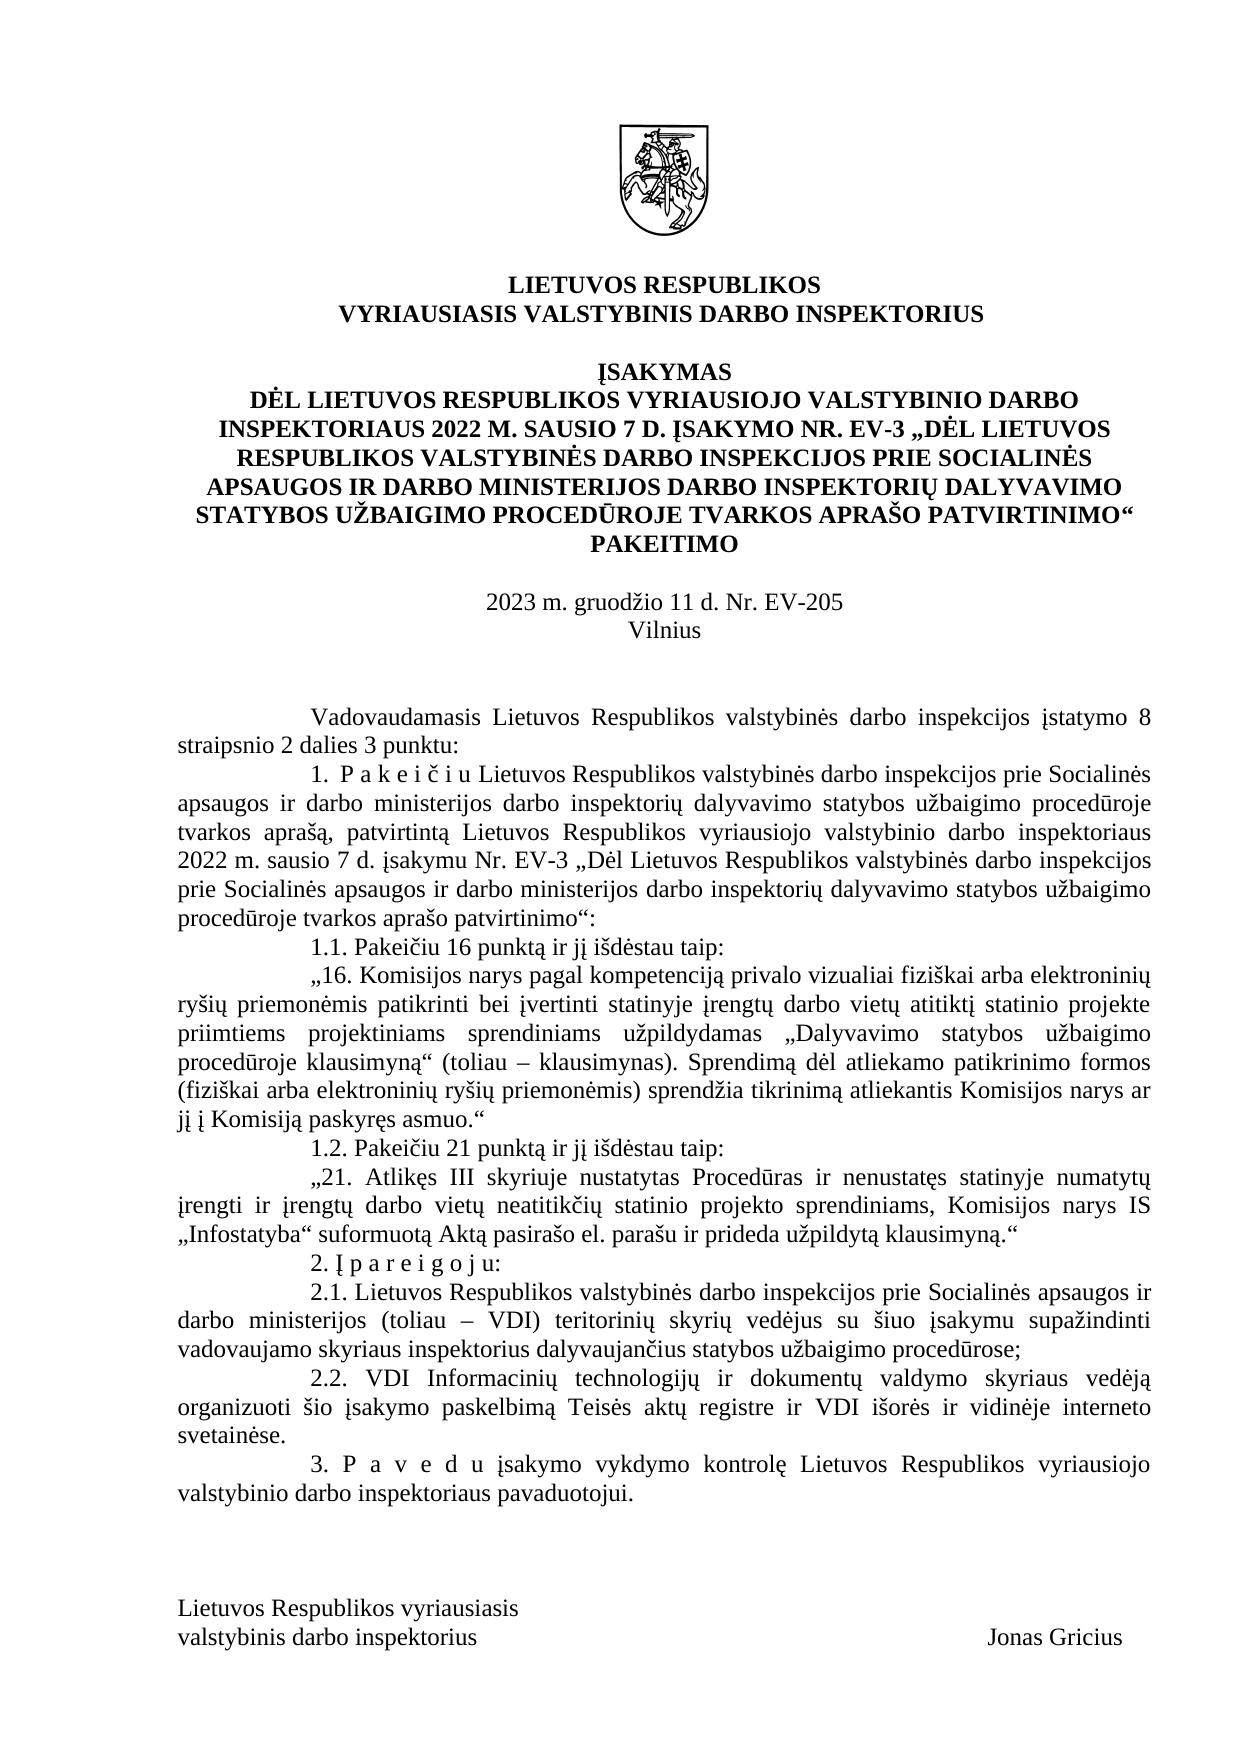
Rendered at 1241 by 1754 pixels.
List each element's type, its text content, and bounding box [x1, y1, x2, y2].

text „16. Komisijos narys pagal kompetenciją privalo vizualiai fiziškai arba elektroninių ryšių priemonėmis patikrinti bei įvertinti statinyje įrengtų darbo vietų atitiktį statinio projekte priimtiems projektiniams sprendiniams užpildydamas „Dalyvavimo statybos užbaigimo procedūroje klausimyną“ (toliau – klausimynas). Sprendimą dėl atliekamo patikrinimo formos (fiziškai arba elektroninių ryšių priemonėmis) sprendžia tikrinimą atliekantis Komisijos narys ar jį į Komisiją paskyręs asmuo.“ [177, 960, 1152, 1133]
text VYRIAUSIASIS VALSTYBINIS DARBO INSPEKTORIUS [177, 299, 1152, 328]
text ĮSAKYMAS [177, 357, 1152, 385]
text 2023 m. gruodžio 11 d. Nr. EV-205 [177, 587, 1152, 615]
text „21. Atlikęs III skyriuje nustatytas Procedūras ir nenustatęs statinyje numatytų įrengti ir įrengtų darbo vietų neatitikčių statinio projekto sprendiniams, Komisijos narys IS „Infostatyba“ suformuotą Aktą pasirašo el. parašu ir prideda užpildytą klausimyną.“ [177, 1162, 1152, 1248]
text Vadovaudamasis Lietuvos Respublikos valstybinės darbo inspekcijos įstatymo 8 straipsnio 2 dalies 3 punktu: [177, 702, 1152, 759]
text Lietuvos Respublikos vyriausiasis [177, 1593, 1152, 1622]
text 1.2. Pakeičiu 21 punktą ir jį išdėstau taip: [177, 1133, 1152, 1162]
text LIETUVOS RESPUBLIKOS [177, 270, 1152, 299]
text 1.1. Pakeičiu 16 punktą ir jį išdėstau taip: [177, 932, 1152, 960]
text 1. P a k e i č i u Lietuvos Respublikos valstybinės darbo inspekcijos prie Socialinės apsaugos ir darbo ministerijos darbo inspektorių dalyvavimo statybos užbaigimo procedūroje tvarkos aprašą, patvirtintą Lietuvos Respublikos vyriausiojo valstybinio darbo inspektoriaus 2022 m. sausio 7 d. įsakymu Nr. EV-3 „Dėl Lietuvos Respublikos valstybinės darbo inspekcijos prie Socialinės apsaugos ir darbo ministerijos darbo inspektorių dalyvavimo statybos užbaigimo procedūroje tvarkos aprašo patvirtinimo“: [177, 759, 1152, 932]
text valstybinis darbo inspektorius Jonas Gricius [177, 1622, 1152, 1650]
text Vilnius [177, 615, 1152, 644]
text 2. Į p a r e i g o j u: [177, 1248, 1152, 1277]
text 3. P a v e d u įsakymo vykdymo kontrolę Lietuvos Respublikos vyriausiojo valstybinio darbo inspektoriaus pavaduotojui. [177, 1449, 1152, 1507]
text 2.2. VDI Informacinių technologijų ir dokumentų valdymo skyriaus vedėją organizuoti šio įsakymo paskelbimą Teisės aktų registre ir VDI išorės ir vidinėje interneto svetainėse. [177, 1363, 1152, 1449]
text DĖL LIETUVOS RESPUBLIKOS VYRIAUSIOJO VALSTYBINIO DARBO INSPEKTORIAUS 2022 M. SAUSIO 7 D. ĮSAKYMO NR. EV-3 „DĖL LIETUVOS RESPUBLIKOS VALSTYBINĖS DARBO INSPEKCIJOS PRIE SOCIALINĖS APSAUGOS IR DARBO MINISTERIJOS DARBO INSPEKTORIŲ DALYVAVIMO STATYBOS UŽBAIGIMO PROCEDŪROJE TVARKOS APRAŠO PATVIRTINIMO“ PAKEITIMO [177, 385, 1152, 558]
text 2.1. Lietuvos Respublikos valstybinės darbo inspekcijos prie Socialinės apsaugos ir darbo ministerijos (toliau – VDI) teritorinių skyrių vedėjus su šiuo įsakymu supažindinti vadovaujamo skyriaus inspektorius dalyvaujančius statybos užbaigimo procedūrose; [177, 1277, 1152, 1363]
